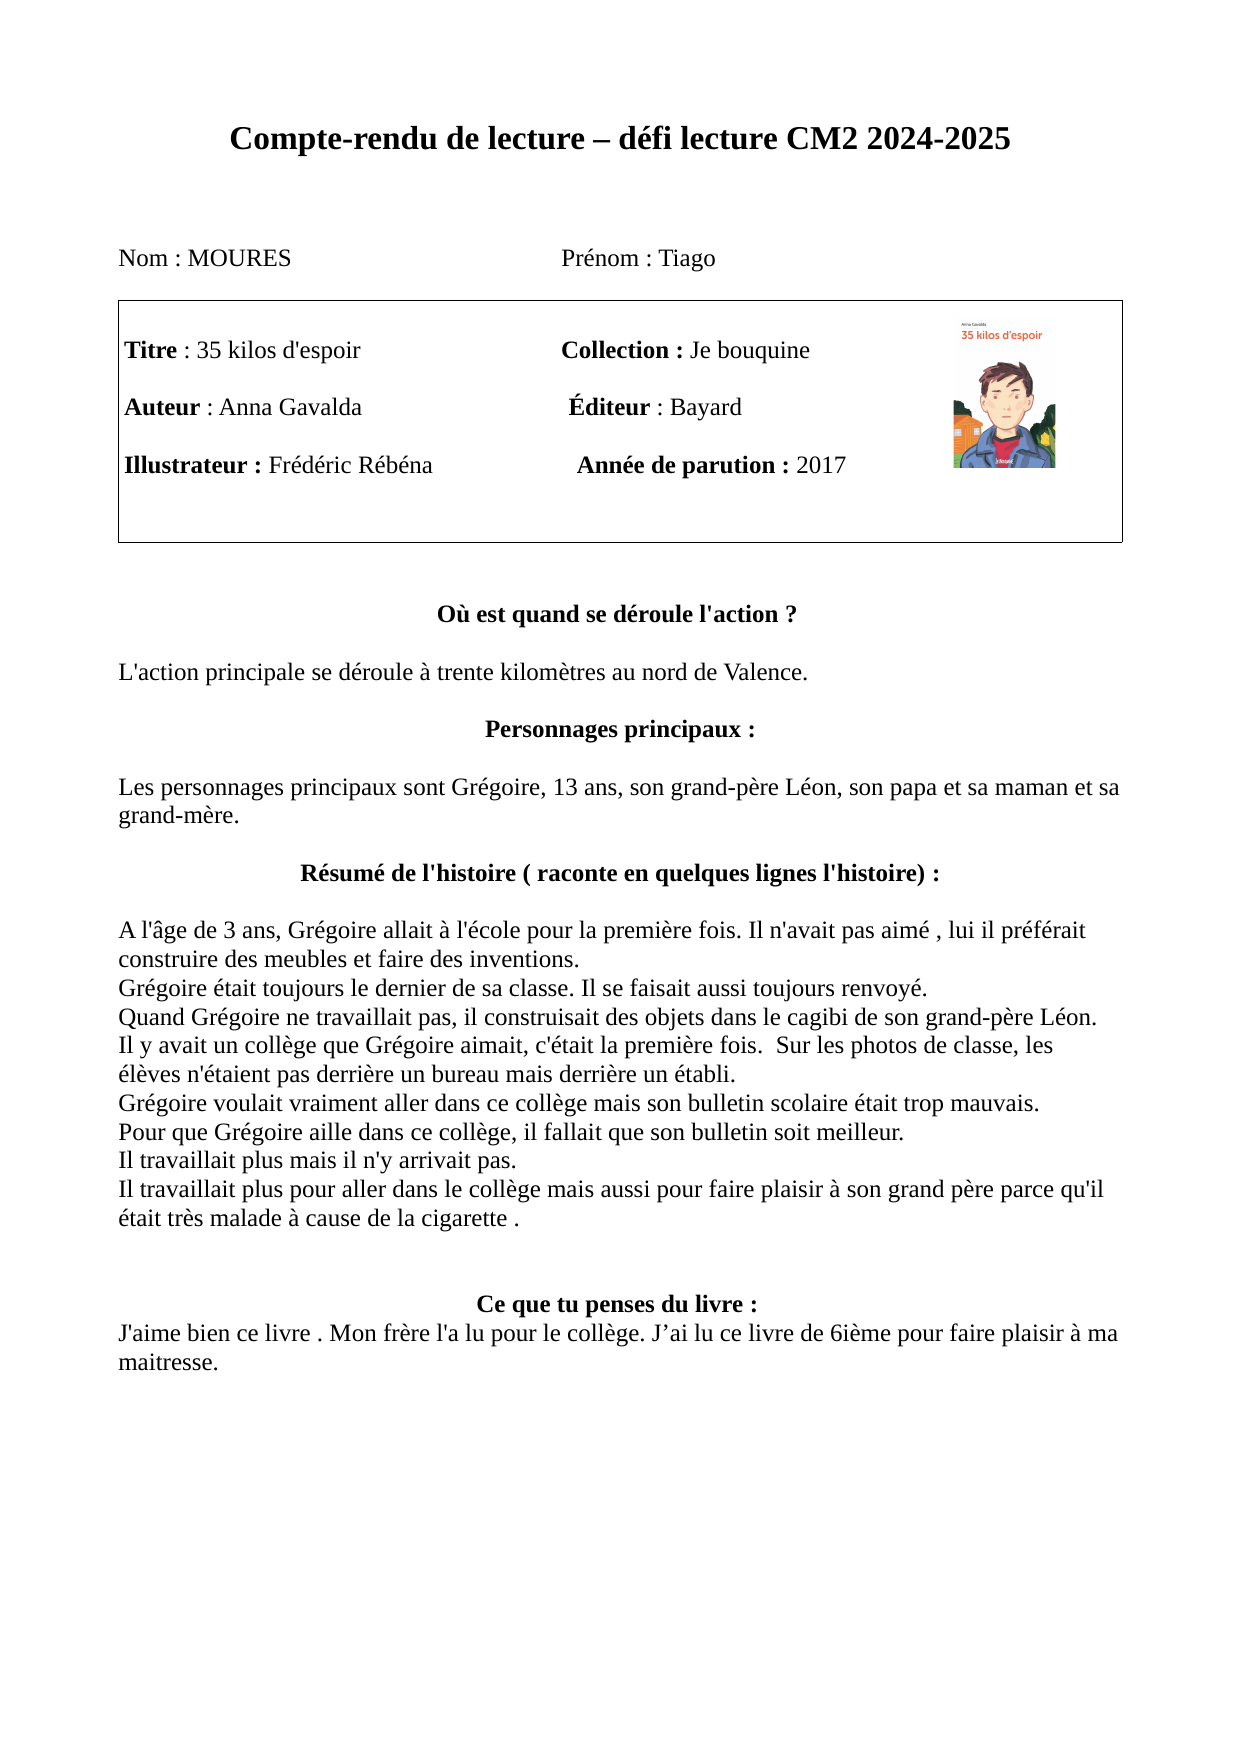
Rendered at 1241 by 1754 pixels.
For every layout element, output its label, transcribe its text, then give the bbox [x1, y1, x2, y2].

picture [953, 314, 1056, 468]
text Pour que Grégoire aille dans ce collège, il fallait que son bulletin soit meilleur. [118, 1117, 1122, 1146]
text Personnages principaux : [118, 714, 1122, 743]
text Grégoire était toujours le dernier de sa classe. Il se faisait aussi toujours renvoyé. [118, 973, 1122, 1002]
text Il travaillait plus mais il n'y arrivait pas. [118, 1146, 1122, 1174]
text Les personnages principaux sont Grégoire, 13 ans, son grand-père Léon, son papa et sa maman et sa grand-mère. [118, 772, 1122, 829]
text Résumé de l'histoire ( raconte en quelques lignes l'histoire) : [118, 858, 1122, 887]
text A l'âge de 3 ans, Grégoire allait à l'école pour la première fois. Il n'avait pas aimé , lui il préférait construire des meubles et faire des inventions. [118, 916, 1122, 973]
table_header Titre : 35 kilos d'espoir Collection : Je bouquine Auteur : Anna Gavalda Éditeur : Bayard Illustrateur : Frédéric Rébéna Année de parution : 2017 [119, 301, 1122, 542]
text Où est quand se déroule l'action ? [118, 599, 1122, 628]
text Ce que tu penses du livre : [118, 1289, 1122, 1318]
text L'action principale se déroule à trente kilomètres au nord de Valence. [118, 657, 1122, 686]
text J'aime bien ce livre . Mon frère l'a lu pour le collège. J’ai lu ce livre de 6ième pour faire plaisir à ma maitresse. [118, 1318, 1122, 1376]
text Il y avait un collège que Grégoire aimait, c'était la première fois. Sur les photos de classe, les élèves n'étaient pas derrière un bureau mais derrière un établi. [118, 1031, 1122, 1088]
text Grégoire voulait vraiment aller dans ce collège mais son bulletin scolaire était trop mauvais. [118, 1088, 1122, 1117]
text Compte-rendu de lecture – défi lecture CM2 2024-2025 [118, 118, 1122, 156]
text était très malade à cause de la cigarette . [118, 1203, 1122, 1232]
text Quand Grégoire ne travaillait pas, il construisait des objets dans le cagibi de son grand-père Léon. [118, 1002, 1122, 1031]
text Il travaillait plus pour aller dans le collège mais aussi pour faire plaisir à son grand père parce qu'il [118, 1174, 1122, 1203]
text Nom : MOURES Prénom : Tiago [118, 243, 1122, 271]
